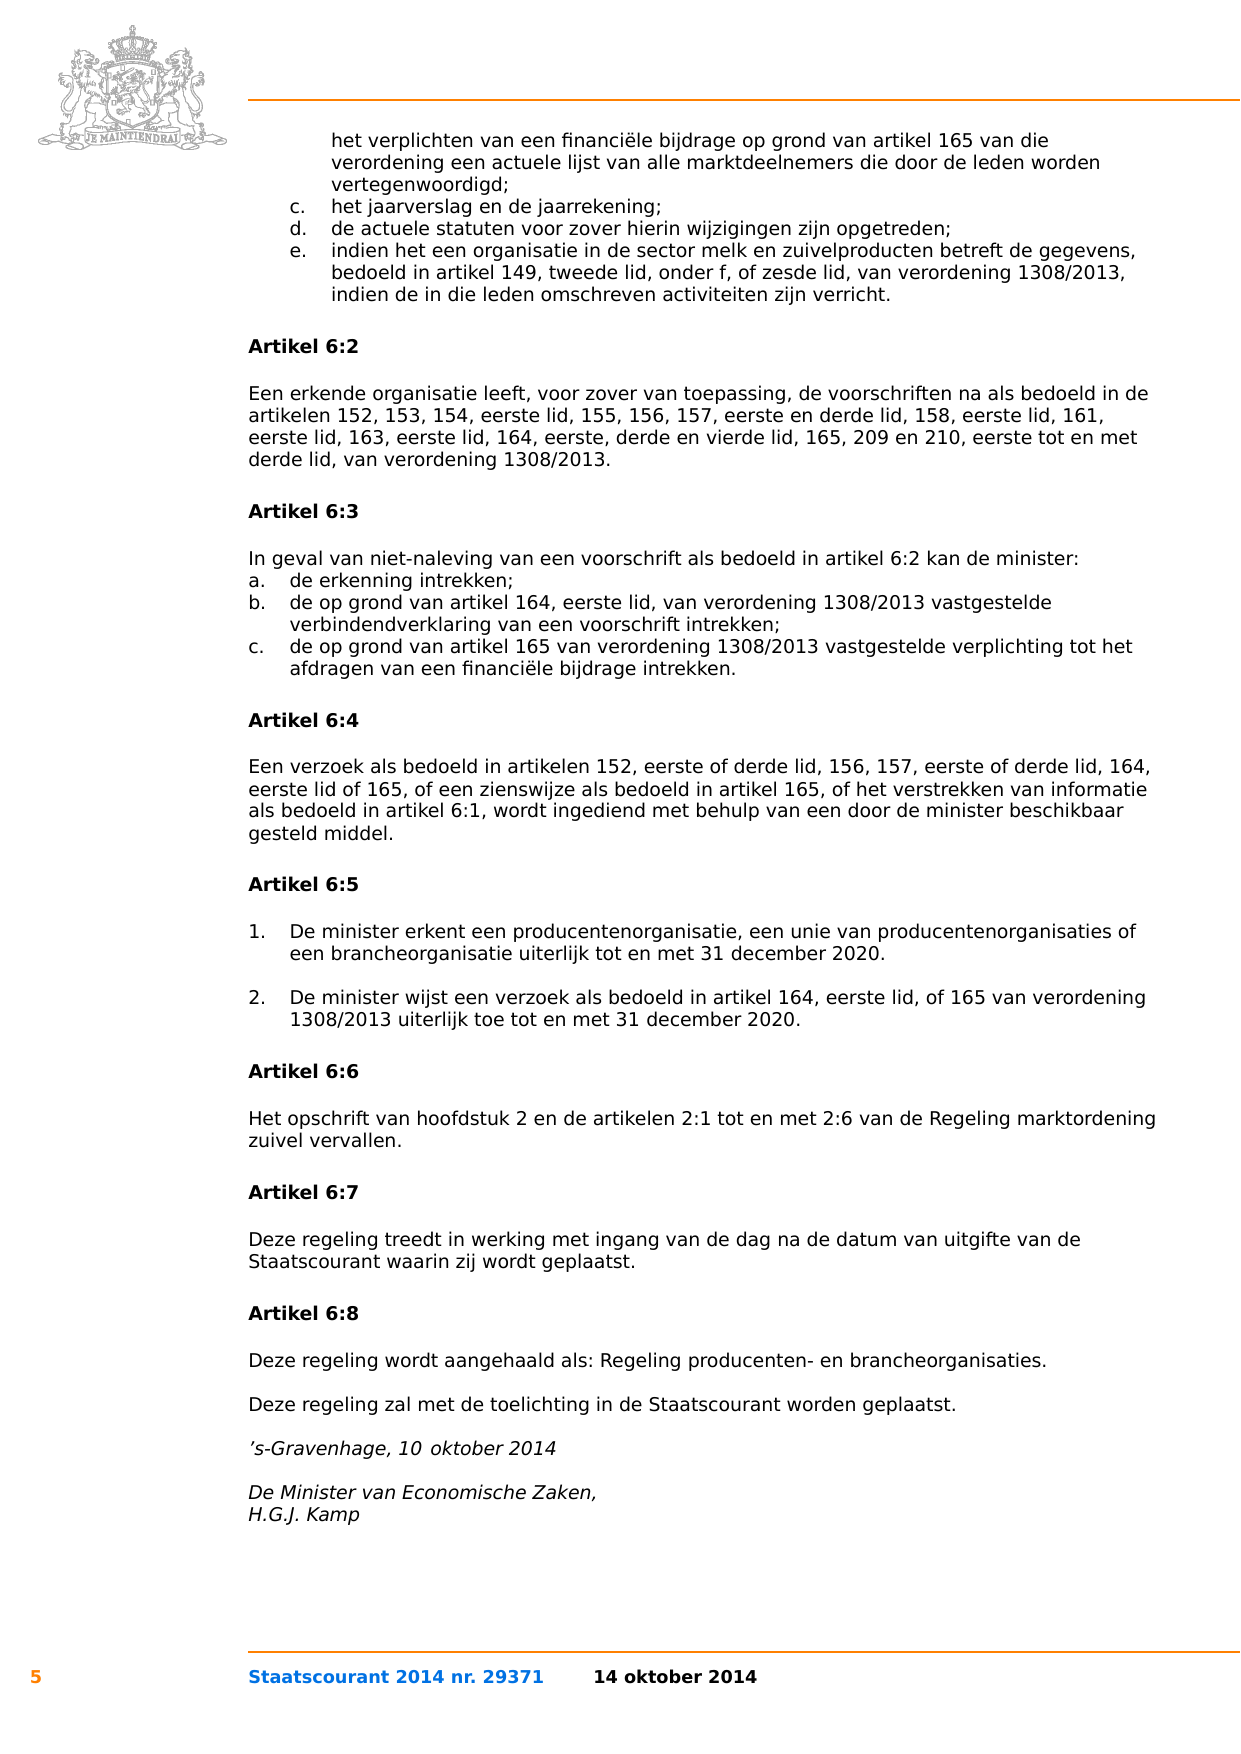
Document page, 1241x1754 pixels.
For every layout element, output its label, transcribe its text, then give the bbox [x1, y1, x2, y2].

subtitle Artikel 6:7 [248, 1182, 1163, 1204]
text Deze regeling treedt in werking met ingang van de dag na de datum van uitgifte van de Staatscourant waarin zij wordt geplaatst. [248, 1229, 1163, 1273]
subtitle Artikel 6:4 [248, 709, 1163, 731]
text De Minister van Economische Zaken, H.G.J. Kamp [248, 1482, 1163, 1526]
subtitle Artikel 6:5 [248, 874, 1163, 896]
text Deze regeling zal met de toelichting in de Staatscourant worden geplaatst. [248, 1394, 1163, 1416]
text d. de actuele statuten voor zover hierin wijzigingen zijn opgetreden; [289, 218, 1163, 240]
subtitle Artikel 6:6 [248, 1061, 1163, 1083]
text ’s-Gravenhage, 10 oktober 2014 [248, 1438, 1163, 1460]
subtitle Artikel 6:2 [248, 336, 1163, 358]
text b. de op grond van artikel 164, eerste lid, van verordening 1308/2013 vastgestelde verbindendverklaring van een voorschrift intrekken; [248, 592, 1163, 636]
subtitle Artikel 6:8 [248, 1303, 1163, 1325]
text het verplichten van een financiële bijdrage op grond van artikel 165 van die verordening een actuele lijst van alle marktdeelnemers die door de leden worden vertegenwoordigd; [289, 130, 1163, 196]
text In geval van niet-naleving van een voorschrift als bedoeld in artikel 6:2 kan de minister: [248, 548, 1163, 569]
text Het opschrift van hoofdstuk 2 en de artikelen 2:1 tot en met 2:6 van de Regeling marktordening zuivel vervallen. [248, 1108, 1163, 1152]
text Een erkende organisatie leeft, voor zover van toepassing, de voorschriften na als bedoeld in de artikelen 152, 153, 154, eerste lid, 155, 156, 157, eerste en derde lid, 158, eerste lid, 161, eerste lid, 163, eerste lid, 164, eerste, derde en vierde lid, 165, 209 en 210, eerste tot en met derde lid, van verordening 1308/2013. [248, 383, 1163, 471]
text e. indien het een organisatie in de sector melk en zuivelproducten betreft de gegevens, bedoeld in artikel 149, tweede lid, onder f, of zesde lid, van verordening 1308/2013, indien de in die leden omschreven activiteiten zijn verricht. [289, 240, 1163, 306]
text c. het jaarverslag en de jaarrekening; [289, 196, 1163, 218]
text Een verzoek als bedoeld in artikelen 152, eerste of derde lid, 156, 157, eerste of derde lid, 164, eerste lid of 165, of een zienswijze als bedoeld in artikel 165, of het verstrekken van informatie als bedoeld in artikel 6:1, wordt ingediend met behulp van een door de minister beschikbaar gesteld middel. [248, 756, 1163, 844]
text a. de erkenning intrekken; [248, 569, 1163, 592]
text 1. De minister erkent een producentenorganisatie, een unie van producentenorganisaties of een brancheorganisatie uiterlijk tot en met 31 december 2020. [248, 921, 1163, 965]
text c. de op grond van artikel 165 van verordening 1308/2013 vastgestelde verplichting tot het afdragen van een financiële bijdrage intrekken. [248, 636, 1163, 679]
text Deze regeling wordt aangehaald als: Regeling producenten- en brancheorganisaties. [248, 1350, 1163, 1372]
text 2. De minister wijst een verzoek als bedoeld in artikel 164, eerste lid, of 165 van verordening 1308/2013 uiterlijk toe tot en met 31 december 2020. [248, 987, 1163, 1031]
subtitle Artikel 6:3 [248, 501, 1163, 523]
picture [38, 25, 227, 150]
